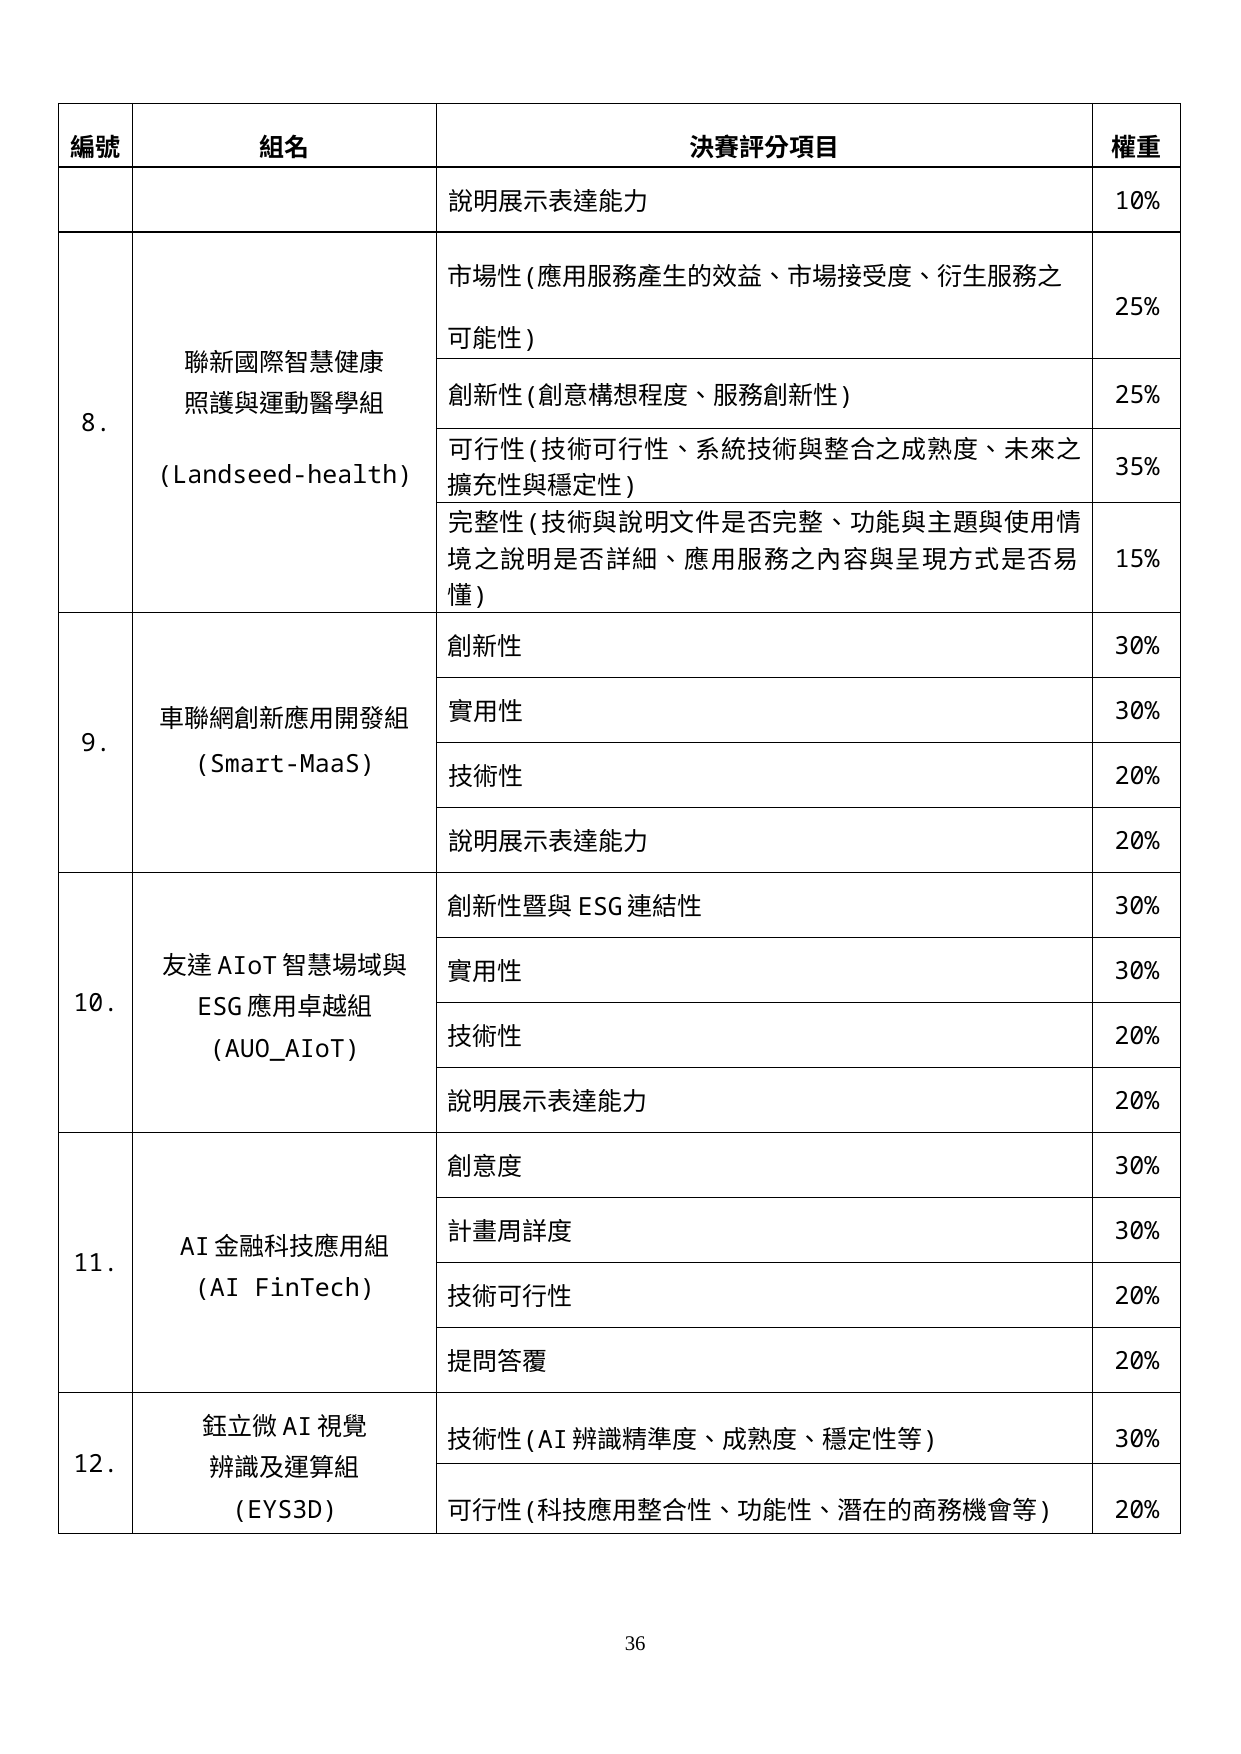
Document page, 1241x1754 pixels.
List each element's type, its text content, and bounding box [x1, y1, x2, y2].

table_cell 10% [1093, 168, 1180, 231]
table_cell 25% [1093, 359, 1180, 428]
table_header 編號 [59, 104, 132, 166]
table_cell 可行性(技術可行性、系統技術與整合之成熟度、未來之擴充性與穩定性) [437, 429, 1092, 502]
table_cell 創新性暨與ESG連結性 [437, 873, 1092, 937]
table_cell 25% [1093, 233, 1180, 357]
table_cell 30% [1093, 1133, 1180, 1197]
table_cell 20% [1093, 808, 1180, 872]
table_cell 創新性 [437, 613, 1092, 677]
table_cell 技術可行性 [437, 1263, 1092, 1327]
table_cell 完整性(技術與說明文件是否完整、功能與主題與使用情境之說明是否詳細、應用服務之內容與呈現方式是否易懂) [437, 503, 1092, 612]
table_cell 實用性 [437, 938, 1092, 1002]
table_cell 提問答覆 [437, 1328, 1092, 1392]
table_cell 技術性(AI辨識精準度、成熟度、穩定性等) [437, 1393, 1092, 1462]
table_cell 車聯網創新應用開發組 (Smart-MaaS) [133, 613, 436, 872]
table_cell [59, 1393, 132, 1533]
table_cell 20% [1093, 743, 1180, 807]
table_header 決賽評分項目 [437, 104, 1092, 166]
table_cell 友達AIoT智慧場域與 ESG應用卓越組 (AUO_AIoT) [133, 873, 436, 1132]
table_cell 30% [1093, 873, 1180, 937]
table_cell 30% [1093, 613, 1180, 677]
table_cell 30% [1093, 678, 1180, 742]
table_header 組名 [133, 104, 436, 166]
table_cell 實用性 [437, 678, 1092, 742]
table_cell 創意度 [437, 1133, 1092, 1197]
table_cell 20% [1093, 1464, 1180, 1533]
table_cell [59, 613, 132, 872]
table_cell AI金融科技應用組 (AI FinTech) [133, 1133, 436, 1392]
table_cell 聯新國際智慧健康 照護與運動醫學組 (Landseed-health) [133, 233, 436, 612]
table_cell 30% [1093, 1393, 1180, 1462]
table_cell 說明展示表達能力 [437, 1068, 1092, 1132]
table_header 權重 [1093, 104, 1180, 166]
table_cell 30% [1093, 938, 1180, 1002]
table_cell 30% [1093, 1198, 1180, 1262]
table_cell 鈺立微AI視覺 辨識及運算組 (EYS3D) [133, 1393, 436, 1533]
table_cell 20% [1093, 1068, 1180, 1132]
table_cell 可行性(科技應用整合性、功能性、潛在的商務機會等) [437, 1464, 1092, 1533]
table_cell 20% [1093, 1263, 1180, 1327]
table_cell 技術性 [437, 743, 1092, 807]
table_cell [59, 873, 132, 1132]
table_cell 技術性 [437, 1003, 1092, 1067]
table_cell 20% [1093, 1328, 1180, 1392]
table_cell [133, 168, 436, 231]
table_cell 創新性(創意構想程度、服務創新性) [437, 359, 1092, 428]
table_cell 20% [1093, 1003, 1180, 1067]
table_cell [59, 233, 132, 612]
table_cell 35% [1093, 429, 1180, 502]
table_cell 說明展示表達能力 [437, 808, 1092, 872]
table_cell 15% [1093, 503, 1180, 612]
table_cell 說明展示表達能力 [437, 168, 1092, 231]
table_cell 市場性(應用服務產生的效益、市場接受度、衍生服務之可能性) [437, 233, 1092, 357]
table_cell [59, 1133, 132, 1392]
table_cell 計畫周詳度 [437, 1198, 1092, 1262]
table_cell [59, 168, 132, 231]
